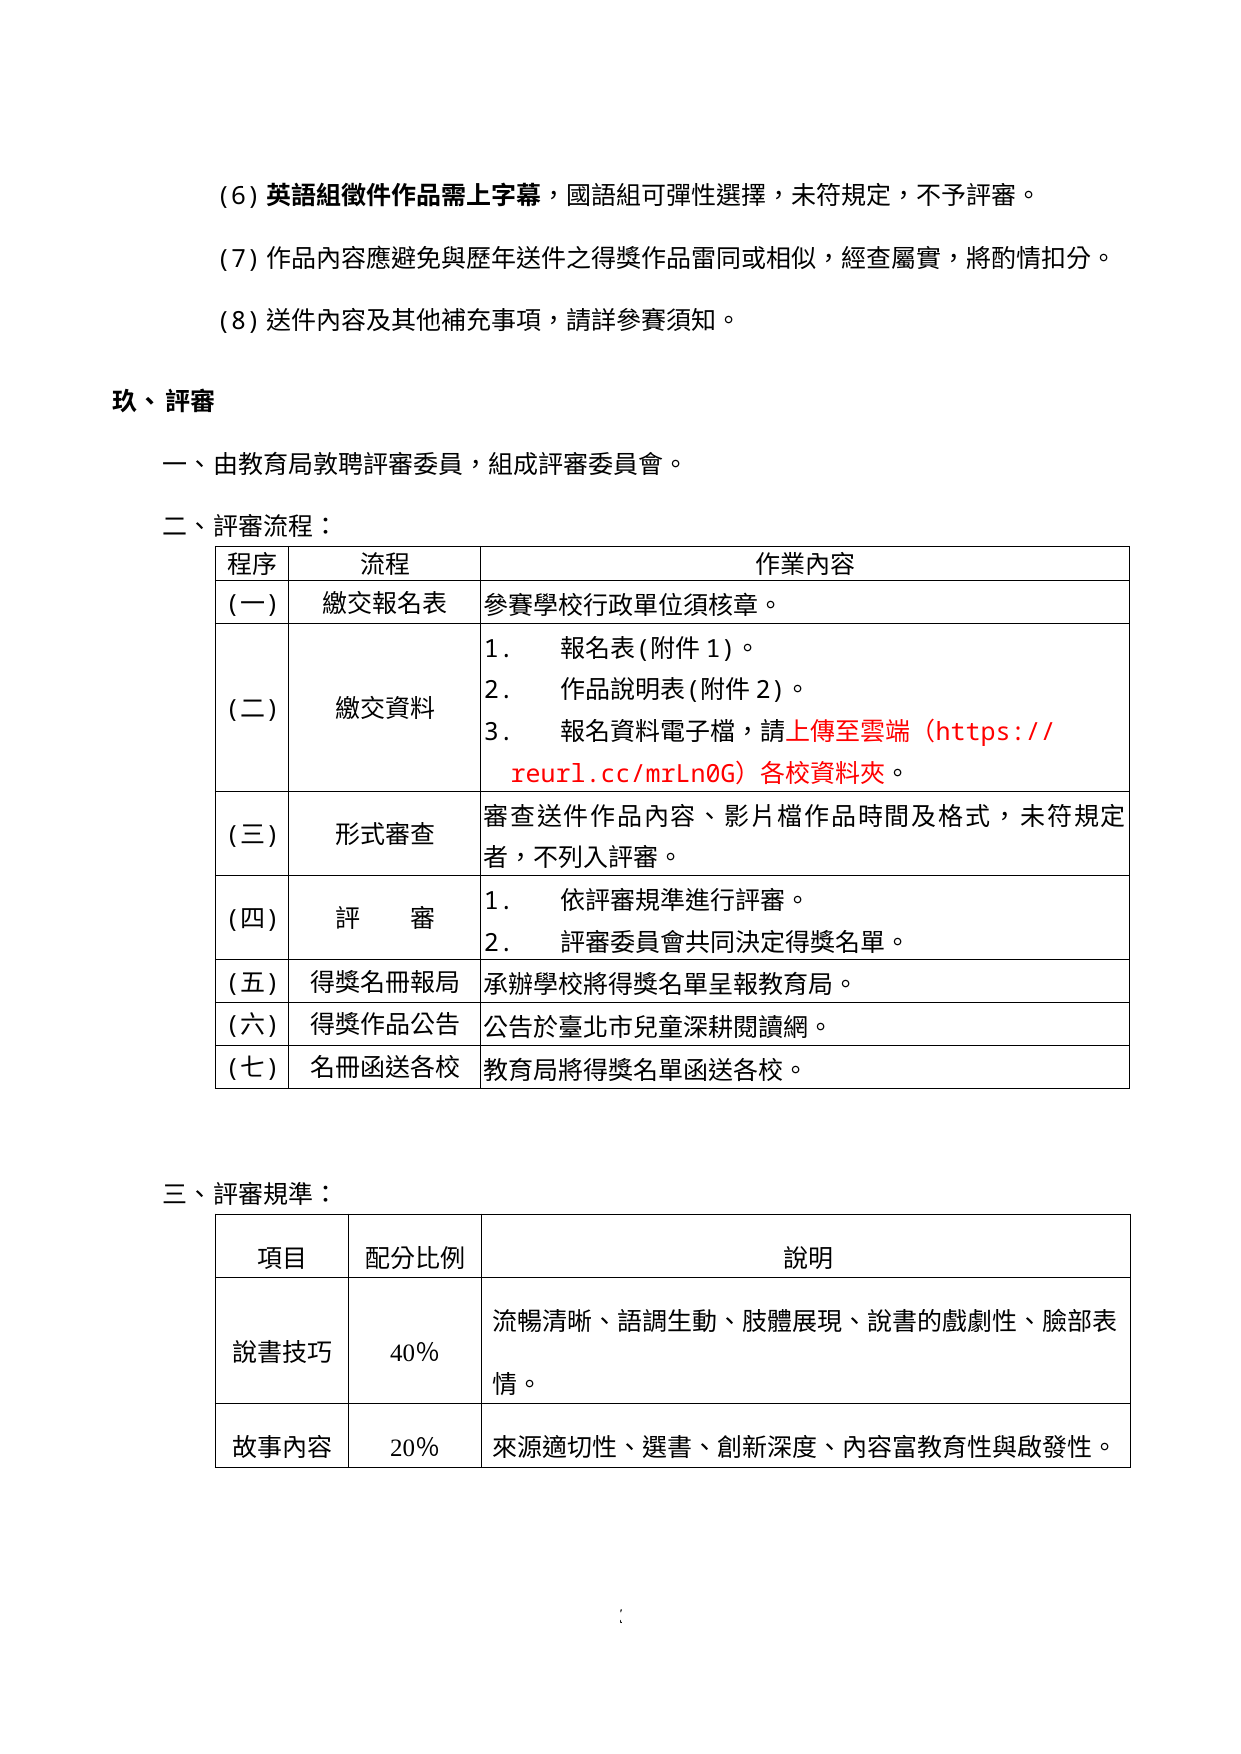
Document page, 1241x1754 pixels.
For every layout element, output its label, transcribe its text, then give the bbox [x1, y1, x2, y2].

table_cell (四) [216, 876, 288, 959]
table_header 程序 [216, 547, 288, 580]
table_cell (二) [216, 624, 288, 791]
table_header 配分比例 [349, 1215, 481, 1277]
list 作品內容應避免與歷年送件之得獎作品雷同或相似，經查屬實，將酌情扣分。 [216, 214, 1128, 277]
list 英語組徵件作品需上字幕，國語組可彈性選擇，未符規定，不予評審。 [216, 152, 1128, 214]
table_cell 繳交資料 [289, 624, 480, 791]
table_cell 公告於臺北市兒童深耕閱讀網。 [481, 1003, 1129, 1045]
table_cell 40％ [349, 1278, 481, 1403]
table_header 作業內容 [481, 547, 1129, 580]
table_cell (七) [216, 1046, 288, 1087]
table_cell 故事內容 [216, 1404, 348, 1467]
table_cell 來源適切性、選書、創新深度、內容富教育性與啟發性。 [482, 1404, 1130, 1467]
table_cell 教育局將得獎名單函送各校。 [481, 1046, 1129, 1087]
table_cell 參賽學校行政單位須核章。 [481, 581, 1129, 623]
list 送件內容及其他補充事項，請詳參賽須知。 [216, 277, 1128, 339]
table_cell 承辦學校將得獎名單呈報教育局。 [481, 960, 1129, 1002]
list 評審流程： [163, 483, 1128, 546]
table_cell (一) [216, 581, 288, 623]
table_header 項目 [216, 1215, 348, 1277]
table_cell 說書技巧 [216, 1278, 348, 1403]
list 評審規準： [163, 1151, 1128, 1213]
table_cell 依評審規準進行評審。 評審委員會共同決定得獎名單。 [481, 876, 1129, 959]
table_cell 得獎作品公告 [289, 1003, 480, 1045]
table_cell 審查送件作品內容、影片檔作品時間及格式，未符規定者，不列入評審。 [481, 792, 1129, 875]
table_cell 評 審 [289, 876, 480, 959]
list 由教育局敦聘評審委員，組成評審委員會。 [163, 421, 1128, 483]
table_cell (五) [216, 960, 288, 1002]
table_cell (六) [216, 1003, 288, 1045]
table_cell 報名表(附件1)。 作品說明表(附件2)。 報名資料電子檔，請上傳至雲端（https://reurl.cc/mrLn0G）各校資料夾。 [481, 624, 1129, 791]
table_cell 20％ [349, 1404, 481, 1467]
table_cell 得獎名冊報局 [289, 960, 480, 1002]
table_cell (三) [216, 792, 288, 875]
table_cell 名冊函送各校 [289, 1046, 480, 1087]
table_cell 流暢清晰、語調生動、肢體展現、說書的戲劇性、臉部表情。 [482, 1278, 1130, 1403]
table_cell 形式審查 [289, 792, 480, 875]
table_header 流程 [289, 547, 480, 580]
table_cell 繳交報名表 [289, 581, 480, 623]
table_header 說明 [482, 1215, 1130, 1277]
list 評審 [112, 358, 1128, 421]
